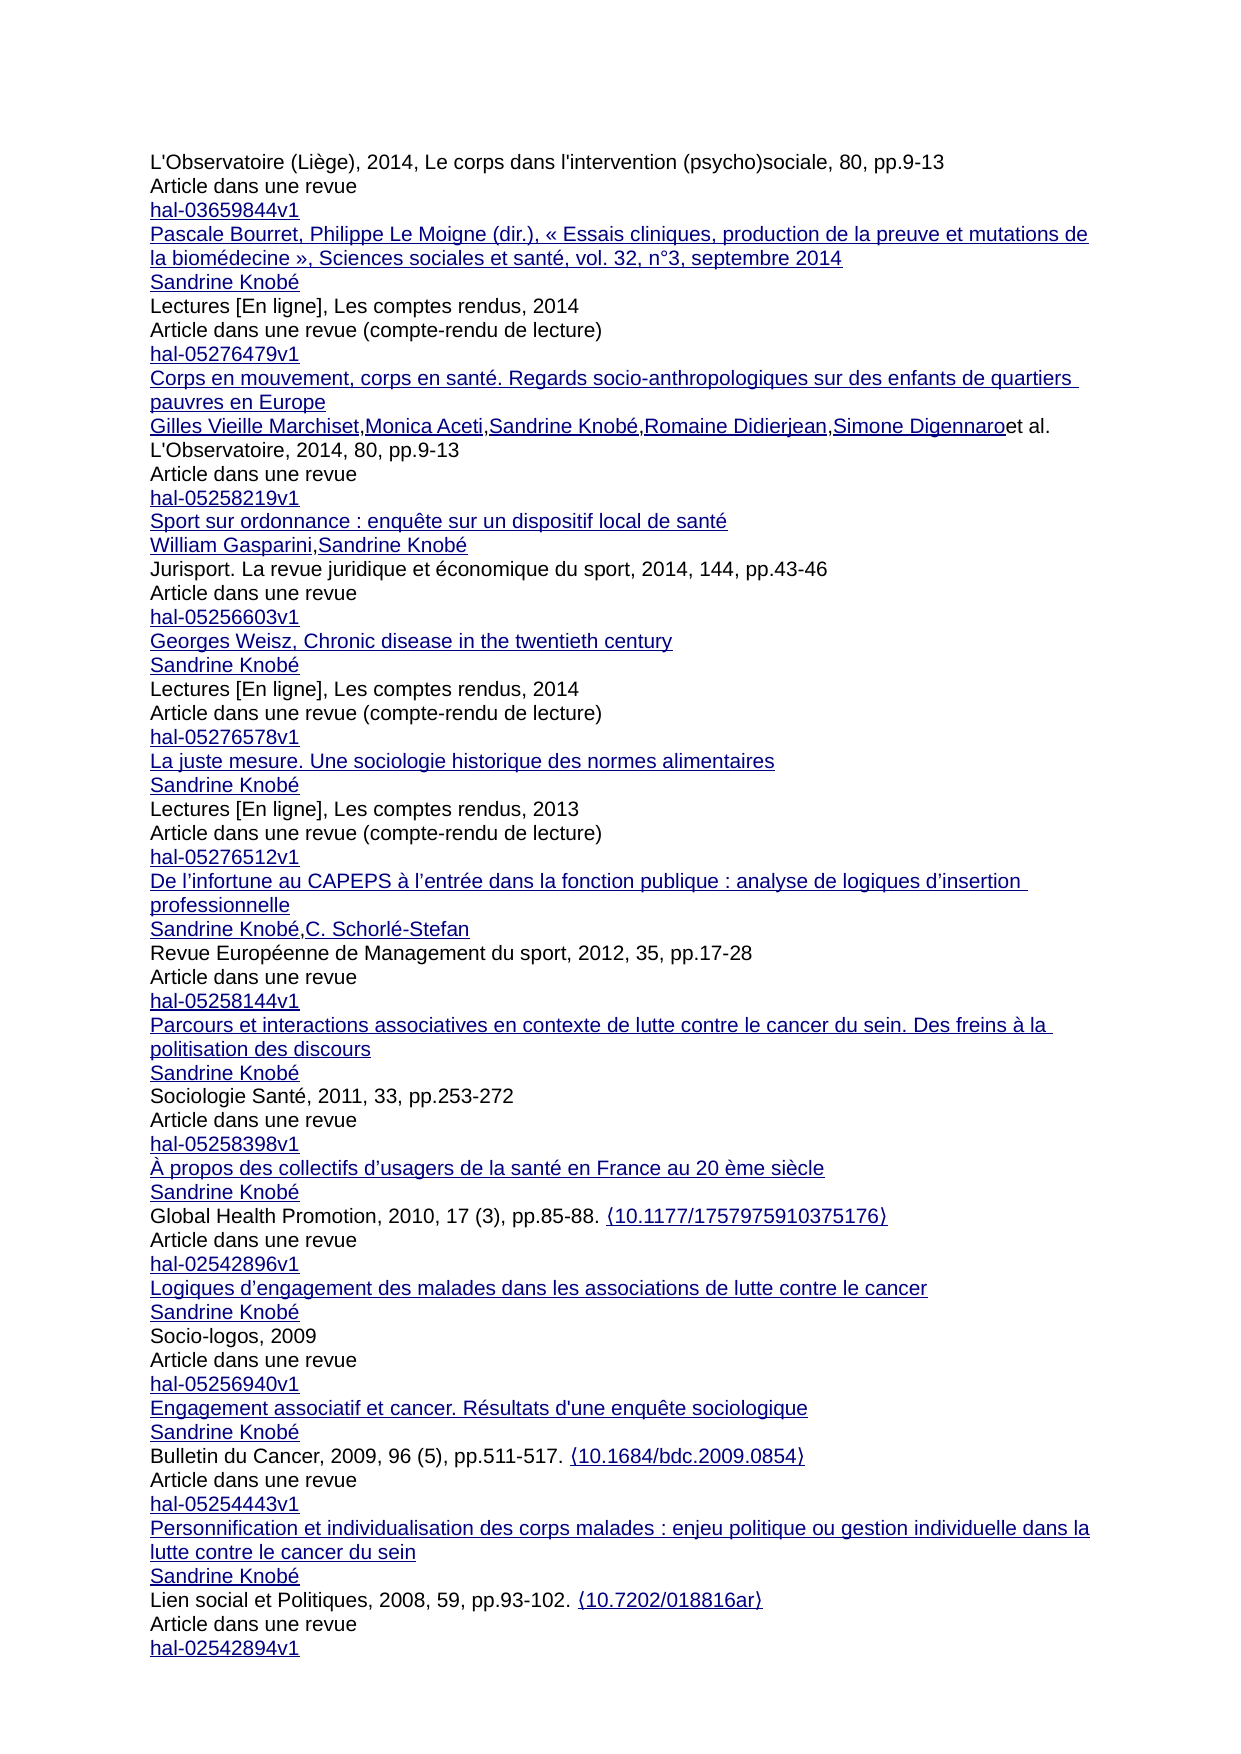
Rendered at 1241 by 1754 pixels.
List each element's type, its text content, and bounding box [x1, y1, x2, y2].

table_cell Pascale Bourret, Philippe Le Moigne (dir.), « Essais cliniques, production de la preuve et mutations de la biomédecine », Sciences sociales et santé, vol. 32, n°3, septembre 2014 Sandrine Knobé Lectures [En ligne], Les comptes rendus, 2014 Article dans une revue (compte-rendu de lecture) hal-05276479v1 [150, 222, 1090, 366]
table_cell Sport sur ordonnance : enquête sur un dispositif local de santé William Gasparini,Sandrine Knobé Jurisport. La revue juridique et économique du sport, 2014, 144, pp.43-46 Article dans une revue hal-05256603v1 [150, 509, 1090, 629]
table_cell À propos des collectifs d’usagers de la santé en France au 20 ème siècle Sandrine Knobé Global Health Promotion, 2010, 17 (3), pp.85-88. ⟨10.1177/1757975910375176⟩ Article dans une revue hal-02542896v1 [150, 1156, 1090, 1276]
table_cell La juste mesure. Une sociologie historique des normes alimentaires Sandrine Knobé Lectures [En ligne], Les comptes rendus, 2013 Article dans une revue (compte-rendu de lecture) hal-05276512v1 [150, 749, 1090, 869]
table_cell Personnification et individualisation des corps malades : enjeu politique ou gestion individuelle dans la [150, 1516, 1090, 1537]
table_cell Logiques d’engagement des malades dans les associations de lutte contre le cancer Sandrine Knobé Socio-logos, 2009 Article dans une revue hal-05256940v1 [150, 1276, 1090, 1396]
table_cell De l’infortune au CAPEPS à l’entrée dans la fonction publique : analyse de logiques d’insertion professionnelle Sandrine Knobé,C. Schorlé-Stefan Revue Européenne de Management du sport, 2012, 35, pp.17-28 Article dans une revue hal-05258144v1 [150, 869, 1090, 1012]
table_cell Corps en mouvement, corps en santé. Regards socio-anthropologiques sur des enfants de quartiers pauvres en Europe Gilles Vieille Marchiset,Monica Aceti,Sandrine Knobé,Romaine Didierjean,Simone Digennaroet al. L'Observatoire, 2014, 80, pp.9-13 Article dans une revue hal-05258219v1 [150, 366, 1090, 509]
table_cell Parcours et interactions associatives en contexte de lutte contre le cancer du sein. Des freins à la politisation des discours Sandrine Knobé Sociologie Santé, 2011, 33, pp.253-272 Article dans une revue hal-05258398v1 [150, 1013, 1090, 1156]
table_cell Engagement associatif et cancer. Résultats d'une enquête sociologique Sandrine Knobé Bulletin du Cancer, 2009, 96 (5), pp.511-517. ⟨10.1684/bdc.2009.0854⟩ Article dans une revue hal-05254443v1 [150, 1396, 1090, 1516]
table_cell Georges Weisz, Chronic disease in the twentieth century Sandrine Knobé Lectures [En ligne], Les comptes rendus, 2014 Article dans une revue (compte-rendu de lecture) hal-05276578v1 [150, 629, 1090, 749]
table_cell lutte contre le cancer du sein Sandrine Knobé Lien social et Politiques, 2008, 59, pp.93-102. ⟨10.7202/018816ar⟩ Article dans une revue hal-02542894v1 [150, 1538, 1090, 1659]
table_cell L'Observatoire (Liège), 2014, Le corps dans l'intervention (psycho)sociale, 80, pp.9-13 Article dans une revue hal-03659844v1 [150, 150, 1090, 222]
